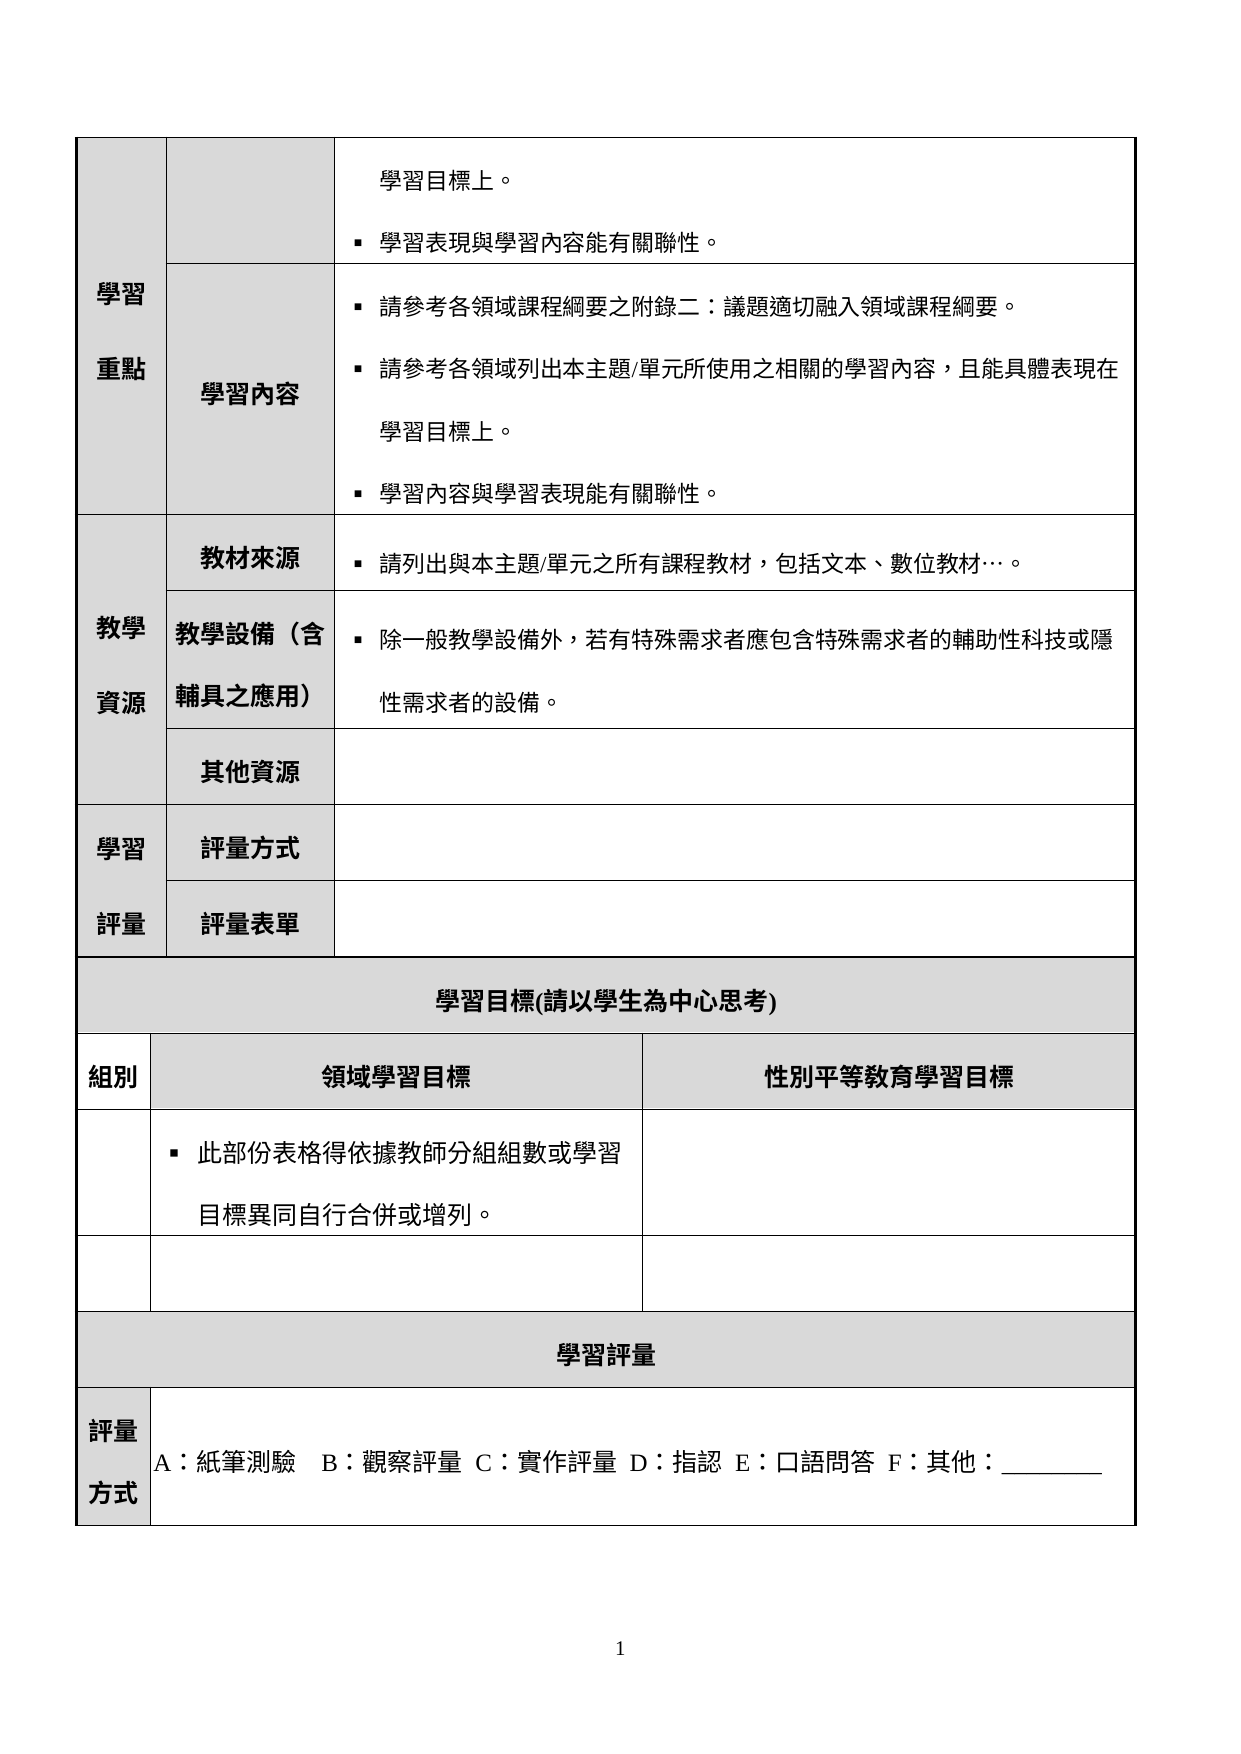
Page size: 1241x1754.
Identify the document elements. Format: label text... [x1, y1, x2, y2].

table_cell 組別 [78, 1034, 150, 1108]
table_cell [335, 729, 1134, 804]
table_cell 教學 資源 [78, 515, 166, 804]
table_cell 評量方式 [167, 805, 334, 880]
table_cell 學習 重點 [78, 138, 166, 514]
table_cell 教材來源 [167, 515, 334, 590]
table_cell 評量表單 [167, 881, 334, 956]
table_cell 請列出與本主題/單元之所有課程教材，包括文本、數位教材…。 [335, 515, 1134, 590]
table_cell 學習內容 [167, 264, 334, 514]
table_cell 學習 評量 [78, 805, 166, 956]
table_cell [78, 1110, 150, 1234]
table_cell 性別平等敎育學習目標 [643, 1034, 1134, 1108]
table_cell A：紙筆測驗 B：觀察評量 C：實作評量 D：指認 E：口語問答 F：其他：________ [151, 1388, 1134, 1525]
table_cell 領域學習目標 [151, 1034, 642, 1108]
table_cell [78, 1236, 150, 1311]
table_cell 此部份表格得依據教師分組組數或學習目標異同自行合併或增列。 [151, 1110, 642, 1234]
table_cell 評量方式 [78, 1388, 150, 1525]
table_cell [151, 1236, 642, 1311]
table_cell 學習目標(請以學生為中心思考) [78, 958, 1134, 1032]
table_cell 請參考各領域課程綱要之附錄二：議題適切融入領域課程綱要。 請參考各領域列出本主題/單元所使用之相關的學習內容，且能具體表現在學習目標上。 學習內容與學習表現能有關聯性。 [335, 264, 1134, 514]
table_cell 教學設備（含輔具之應用） [167, 591, 334, 728]
table_cell [643, 1110, 1134, 1234]
table_cell 學習評量 [78, 1312, 1134, 1387]
table_cell [335, 805, 1134, 880]
table_cell 除一般教學設備外，若有特殊需求者應包含特殊需求者的輔助性科技或隱性需求者的設備。 [335, 591, 1134, 728]
table_cell 其他資源 [167, 729, 334, 804]
table_cell [335, 881, 1134, 956]
table_cell [643, 1236, 1134, 1311]
table_cell [167, 138, 334, 263]
table_cell 請參考各領域課程綱要之附錄二：議題適切融入領域課程綱要。 請參考各領域列出本主題/單元所使用之相關的學習表現，且能具體表現在學習目標上。 學習表現與學習內容能有關聯性。 [335, 138, 1134, 263]
